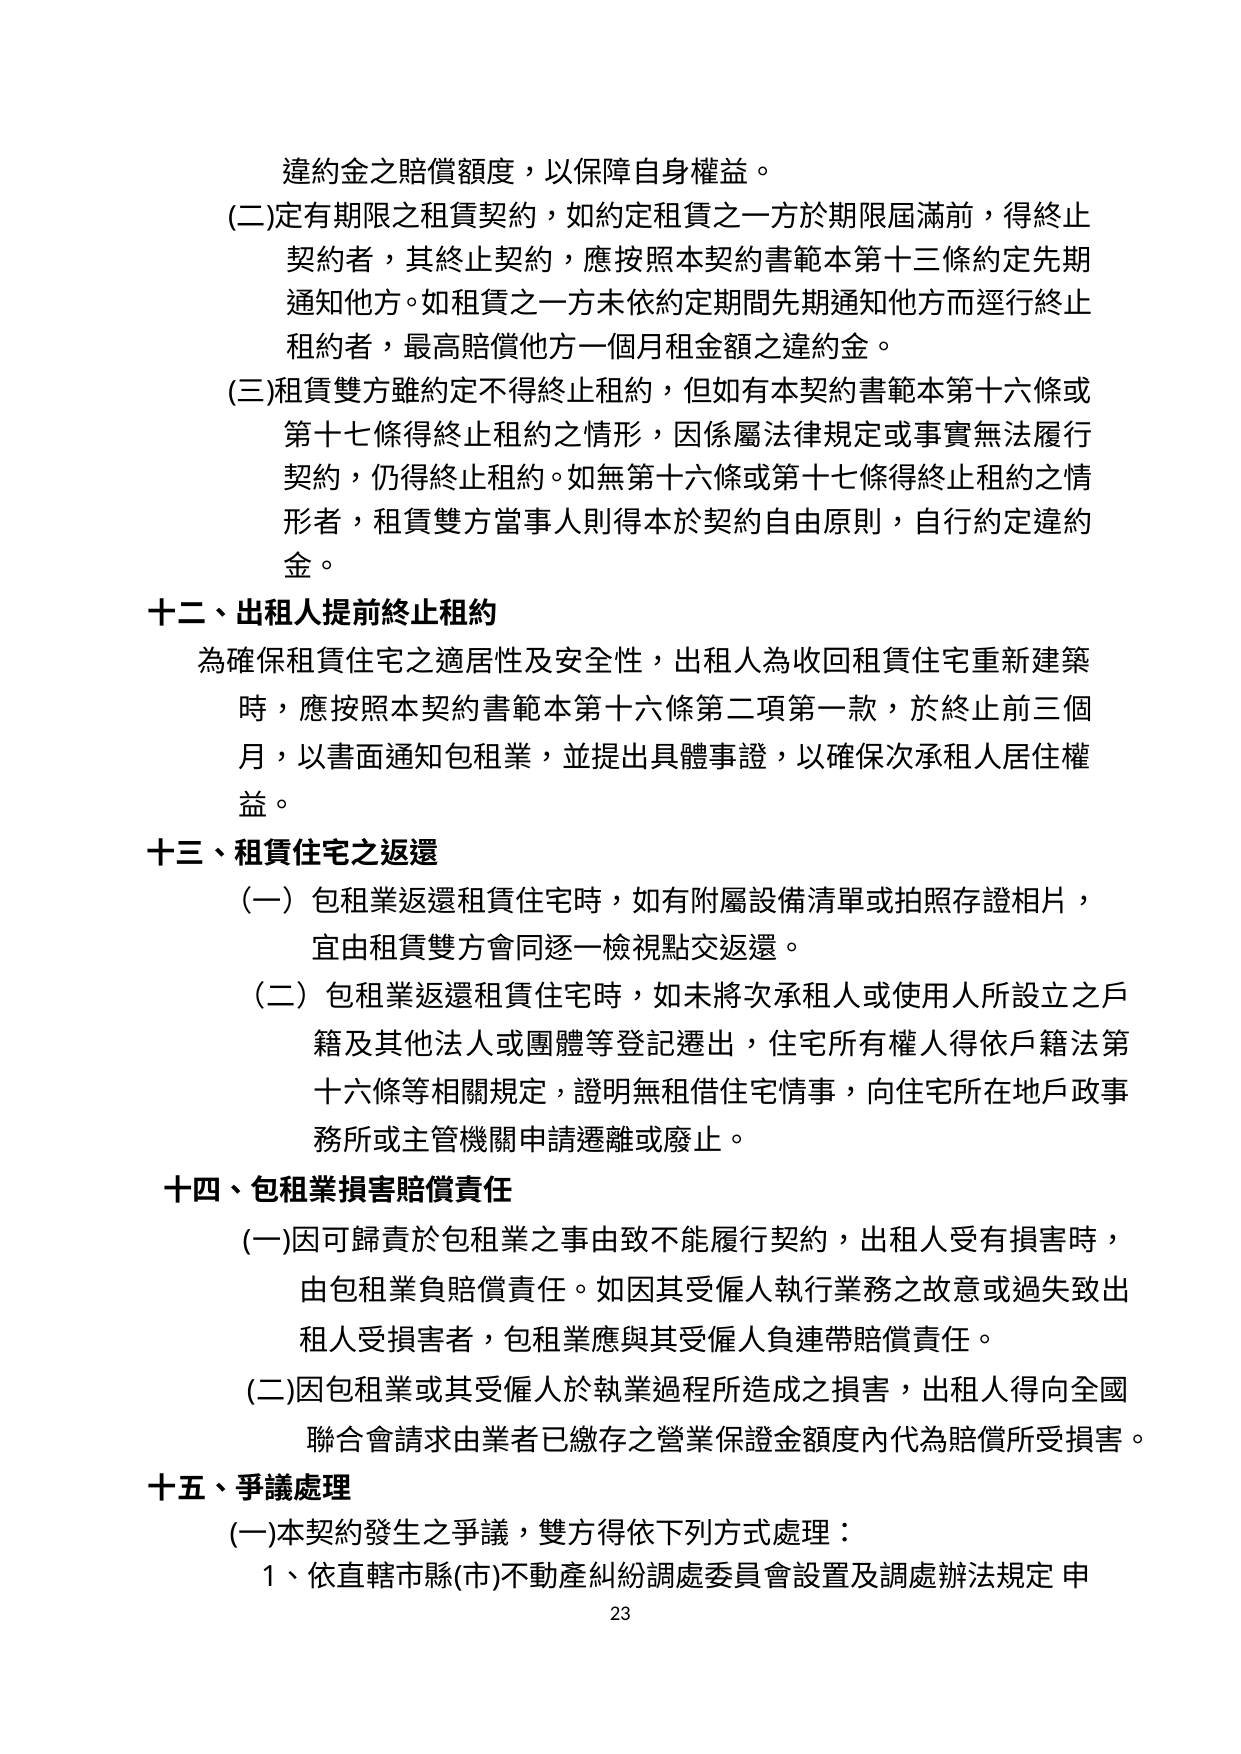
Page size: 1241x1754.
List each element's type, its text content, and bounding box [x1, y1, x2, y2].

text (三)租賃雙方雖約定不得終止租約，但如有本契約書範本第十六條或第十七條得終止租約之情形，因係屬法律規定或事實無法履行契約，仍得終止租約。如無第十六條或第十七條得終止租約之情形者，租賃雙方當事人則得本於契約自由原則，自行約定違約金。 [228, 366, 1092, 585]
text （二）包租業返還租賃住宅時，如未將次承租人或使用人所設立之戶籍及其他法人或團體等登記遷出，住宅所有權人得依戶籍法第十六條等相關規定，證明無租借住宅情事，向住宅所在地戶政事務所或主管機關申請遷離或廢止。 [236, 968, 1130, 1160]
text (一)因可歸責於包租業之事由致不能履行契約，出租人受有損害時，由包租業負賠償責任。如因其受僱人執行業務之故意或過失致出租人受損害者，包租業應與其受僱人負連帶賠償責任。 [242, 1210, 1130, 1360]
text （一）包租業返還租賃住宅時，如有附屬設備清單或拍照存證相片，宜由租賃雙方會同逐一檢視點交返還。 [223, 873, 1107, 968]
text (一)本契約發生之爭議，雙方得依下列方式處理： [148, 1508, 1092, 1552]
text 違約金之賠償額度，以保障自身權益。 [228, 148, 1092, 191]
text 為確保租賃住宅之適居性及安全性，出租人為收回租賃住宅重新建築時，應按照本契約書範本第十六條第二項第一款，於終止前三個月，以書面通知包租業，並提出具體事證，以確保次承租人居住權益。 [146, 633, 1092, 825]
text 1、依直轄市縣(市)不動產糾紛調處委員會設置及調處辦法規定 申 [231, 1552, 1092, 1596]
text 十二、出租人提前終止租約 [148, 585, 1094, 633]
text 十五、爭議處理 [148, 1460, 1092, 1508]
text (二)因包租業或其受僱人於執業過程所造成之損害，出租人得向全國聯合會請求由業者已繳存之營業保證金額度內代為賠償所受損害。 [247, 1360, 1130, 1460]
text (二)定有期限之租賃契約，如約定租賃之一方於期限屆滿前，得終止契約者，其終止契約，應按照本契約書範本第十三條約定先期通知他方。如租賃之一方未依約定期間先期通知他方而逕行終止租約者，最高賠償他方一個月租金額之違約金。 [228, 191, 1092, 366]
text 十四、包租業損害賠償責任 [160, 1160, 1130, 1210]
text 十三、租賃住宅之返還 [146, 825, 1092, 873]
